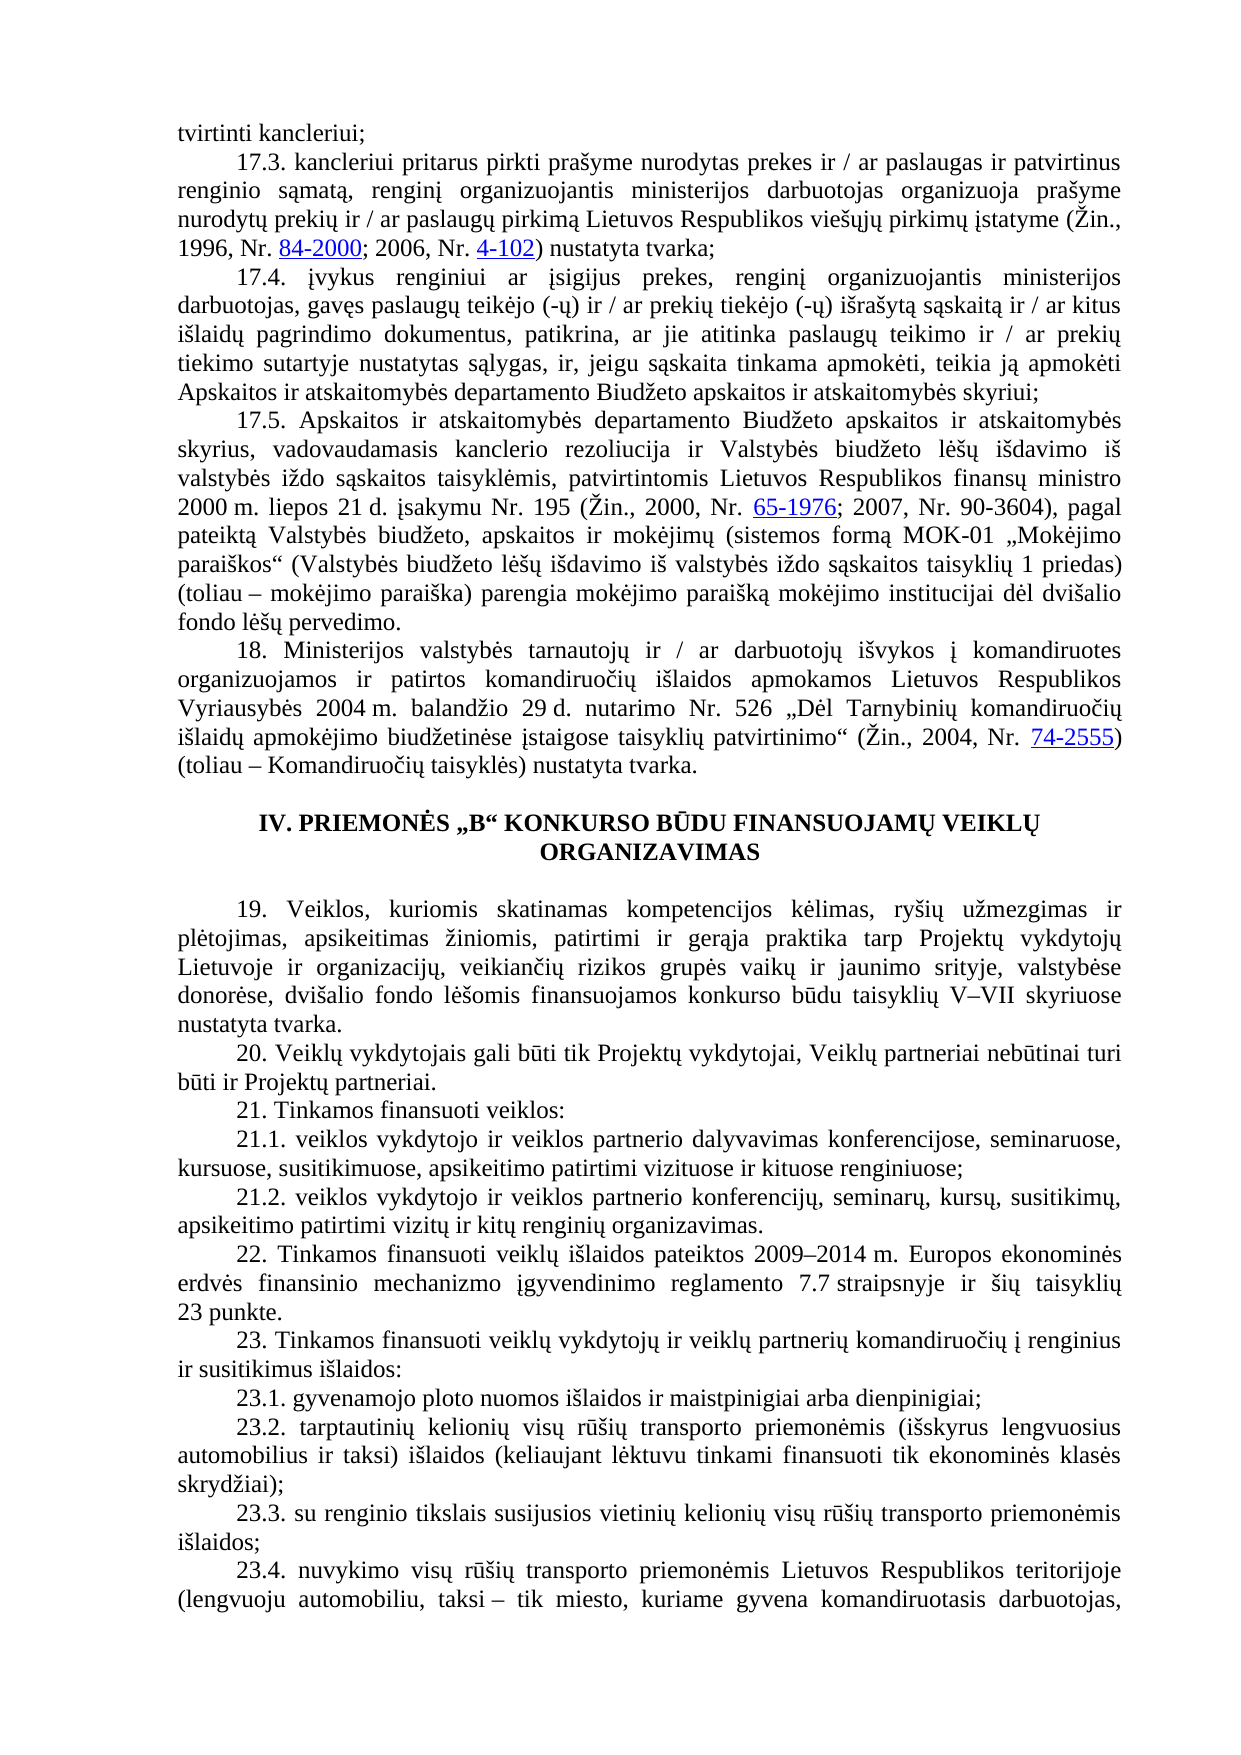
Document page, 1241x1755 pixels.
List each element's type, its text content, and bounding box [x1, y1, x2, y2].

text 17.4. įvykus renginiui ar įsigijus prekes, renginį organizuojantis ministerijos darbuotojas, gavęs paslaugų teikėjo (-ų) ir / ar prekių tiekėjo (-ų) išrašytą sąskaitą ir / ar kitus išlaidų pagrindimo dokumentus, patikrina, ar jie atitinka paslaugų teikimo ir / ar prekių tiekimo sutartyje nustatytas sąlygas, ir, jeigu sąskaita tinkama apmokėti, teikia ją apmokėti Apskaitos ir atskaitomybės departamento Biudžeto apskaitos ir atskaitomybės skyriui; [177, 262, 1122, 406]
text 23. Tinkamos finansuoti veiklų vykdytojų ir veiklų partnerių komandiruočių į renginius ir susitikimus išlaidos: [177, 1326, 1122, 1383]
text 18. Ministerijos valstybės tarnautojų ir / ar darbuotojų išvykos į komandiruotes organizuojamos ir patirtos komandiruočių išlaidos apmokamos Lietuvos Respublikos Vyriausybės 2004 m. balandžio 29 d. nutarimo Nr. 526 „Dėl Tarnybinių komandiruočių išlaidų apmokėjimo biudžetinėse įstaigose taisyklių patvirtinimo“ (Žin., 2004, Nr. 74-2555) (toliau – Komandiruočių taisyklės) nustatyta tvarka. [177, 636, 1122, 779]
text 21. Tinkamos finansuoti veiklos: [177, 1096, 1122, 1124]
text 23.1. gyvenamojo ploto nuomos išlaidos ir maistpinigiai arba dienpinigiai; [177, 1383, 1122, 1412]
text 21.2. veiklos vykdytojo ir veiklos partnerio konferencijų, seminarų, kursų, susitikimų, apsikeitimo patirtimi vizitų ir kitų renginių organizavimas. [177, 1182, 1122, 1239]
text 21.1. veiklos vykdytojo ir veiklos partnerio dalyvavimas konferencijose, seminaruose, kursuose, susitikimuose, apsikeitimo patirtimi vizituose ir kituose renginiuose; [177, 1124, 1122, 1182]
text 19. Veiklos, kuriomis skatinamas kompetencijos kėlimas, ryšių užmezgimas ir plėtojimas, apsikeitimas žiniomis, patirtimi ir gerąja praktika tarp Projektų vykdytojų Lietuvoje ir organizacijų, veikiančių rizikos grupės vaikų ir jaunimo srityje, valstybėse donorėse, dvišalio fondo lėšomis finansuojamos konkurso būdu taisyklių V–VII skyriuose nustatyta tvarka. [177, 894, 1122, 1038]
text 23.4. nuvykimo visų rūšių transporto priemonėmis Lietuvos Respublikos teritorijoje (lengvuoju automobiliu, taksi – tik miesto, kuriame gyvena komandiruotasis darbuotojas, [177, 1556, 1122, 1613]
text 23.2. tarptautinių kelionių visų rūšių transporto priemonėmis (išskyrus lengvuosius automobilius ir taksi) išlaidos (keliaujant lėktuvu tinkami finansuoti tik ekonominės klasės skrydžiai); [177, 1412, 1122, 1498]
text 17.5. Apskaitos ir atskaitomybės departamento Biudžeto apskaitos ir atskaitomybės skyrius, vadovaudamasis kanclerio rezoliucija ir Valstybės biudžeto lėšų išdavimo iš valstybės iždo sąskaitos taisyklėmis, patvirtintomis Lietuvos Respublikos finansų ministro 2000 m. liepos 21 d. įsakymu Nr. 195 (Žin., 2000, Nr. 65-1976; 2007, Nr. 90-3604), pagal pateiktą Valstybės biudžeto, apskaitos ir mokėjimų (sistemos formą MOK-01 „Mokėjimo paraiškos“ (Valstybės biudžeto lėšų išdavimo iš valstybės iždo sąskaitos taisyklių 1 priedas) (toliau – mokėjimo paraiška) parengia mokėjimo paraišką mokėjimo institucijai dėl dvišalio fondo lėšų pervedimo. [177, 406, 1122, 636]
text 22. Tinkamos finansuoti veiklų išlaidos pateiktos 2009–2014 m. Europos ekonominės erdvės finansinio mechanizmo įgyvendinimo reglamento 7.7 straipsnyje ir šių taisyklių 23 punkte. [177, 1239, 1122, 1326]
text IV. PRIEMONĖS „B“ KONKURSO BŪDU FINANSUOJAMŲ VEIKLŲ ORGANIZAVIMAS [177, 808, 1122, 866]
text 17.3. kancleriui pritarus pirkti prašyme nurodytas prekes ir / ar paslaugas ir patvirtinus renginio sąmatą, renginį organizuojantis ministerijos darbuotojas organizuoja prašyme nurodytų prekių ir / ar paslaugų pirkimą Lietuvos Respublikos viešųjų pirkimų įstatyme (Žin., 1996, Nr. 84-2000; 2006, Nr. 4-102) nustatyta tvarka; [177, 147, 1122, 262]
text tvirtinti kancleriui; [177, 118, 1122, 147]
text 20. Veiklų vykdytojais gali būti tik Projektų vykdytojai, Veiklų partneriai nebūtinai turi būti ir Projektų partneriai. [177, 1038, 1122, 1096]
text 23.3. su renginio tikslais susijusios vietinių kelionių visų rūšių transporto priemonėmis išlaidos; [177, 1498, 1122, 1556]
